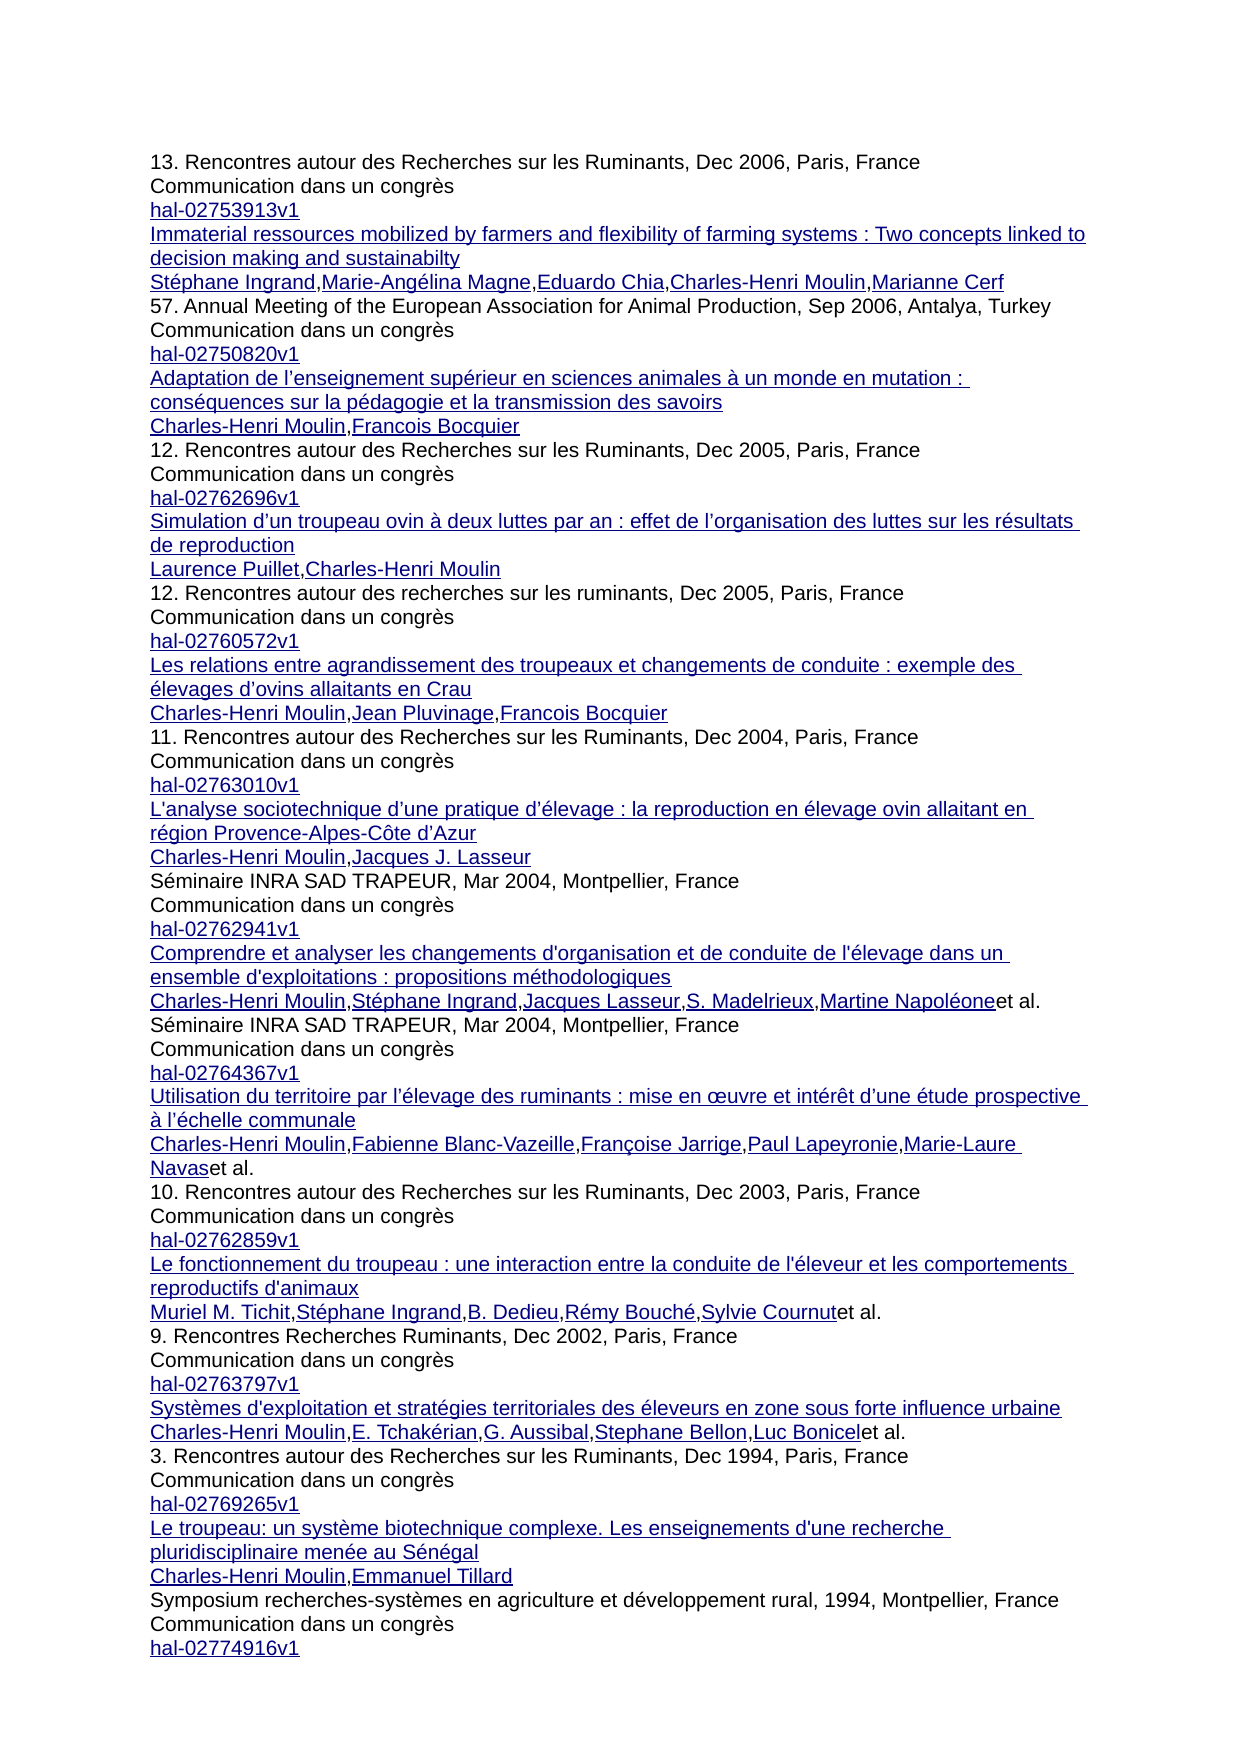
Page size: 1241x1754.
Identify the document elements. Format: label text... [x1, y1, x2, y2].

table_cell 13. Rencontres autour des Recherches sur les Ruminants, Dec 2006, Paris, France Communication dans un congrès hal-02753913v1 [150, 150, 1090, 222]
table_cell Le fonctionnement du troupeau : une interaction entre la conduite de l'éleveur et les comportements reproductifs d'animaux Muriel M. Tichit,Stéphane Ingrand,B. Dedieu,Rémy Bouché,Sylvie Cournutet al. 9. Rencontres Recherches Ruminants, Dec 2002, Paris, France Communication dans un congrès hal-02763797v1 [150, 1252, 1090, 1396]
table_cell Les relations entre agrandissement des troupeaux et changements de conduite : exemple des élevages d’ovins allaitants en Crau Charles-Henri Moulin,Jean Pluvinage,Francois Bocquier 11. Rencontres autour des Recherches sur les Ruminants, Dec 2004, Paris, France Communication dans un congrès hal-02763010v1 [150, 653, 1090, 797]
table_cell L'analyse sociotechnique d’une pratique d’élevage : la reproduction en élevage ovin allaitant en région Provence-Alpes-Côte d’Azur Charles-Henri Moulin,Jacques J. Lasseur Séminaire INRA SAD TRAPEUR, Mar 2004, Montpellier, France Communication dans un congrès hal-02762941v1 [150, 797, 1090, 941]
table_cell Utilisation du territoire par l’élevage des ruminants : mise en œuvre et intérêt d’une étude prospective à l’échelle communale Charles-Henri Moulin,Fabienne Blanc-Vazeille,Françoise Jarrige,Paul Lapeyronie,Marie-Laure Navaset al. 10. Rencontres autour des Recherches sur les Ruminants, Dec 2003, Paris, France Communication dans un congrès hal-02762859v1 [150, 1084, 1090, 1252]
table_cell Comprendre et analyser les changements d'organisation et de conduite de l'élevage dans un ensemble d'exploitations : propositions méthodologiques Charles-Henri Moulin,Stéphane Ingrand,Jacques Lasseur,S. Madelrieux,Martine Napoléoneet al. Séminaire INRA SAD TRAPEUR, Mar 2004, Montpellier, France Communication dans un congrès hal-02764367v1 [150, 941, 1090, 1084]
table_cell Systèmes d'exploitation et stratégies territoriales des éleveurs en zone sous forte influence urbaine Charles-Henri Moulin,E. Tchakérian,G. Aussibal,Stephane Bellon,Luc Bonicelet al. 3. Rencontres autour des Recherches sur les Ruminants, Dec 1994, Paris, France Communication dans un congrès hal-02769265v1 [150, 1396, 1090, 1516]
table_cell Adaptation de l’enseignement supérieur en sciences animales à un monde en mutation : conséquences sur la pédagogie et la transmission des savoirs Charles-Henri Moulin,Francois Bocquier 12. Rencontres autour des Recherches sur les Ruminants, Dec 2005, Paris, France Communication dans un congrès hal-02762696v1 [150, 366, 1090, 509]
table_cell Le troupeau: un système biotechnique complexe. Les enseignements d'une recherche pluridisciplinaire menée au Sénégal Charles-Henri Moulin,Emmanuel Tillard Symposium recherches-systèmes en agriculture et développement rural, 1994, Montpellier, France Communication dans un congrès hal-02774916v1 [150, 1516, 1090, 1659]
table_cell Simulation d’un troupeau ovin à deux luttes par an : effet de l’organisation des luttes sur les résultats de reproduction Laurence Puillet,Charles-Henri Moulin 12. Rencontres autour des recherches sur les ruminants, Dec 2005, Paris, France Communication dans un congrès hal-02760572v1 [150, 509, 1090, 653]
table_cell Immaterial ressources mobilized by farmers and flexibility of farming systems : Two concepts linked to decision making and sustainabilty Stéphane Ingrand,Marie-Angélina Magne,Eduardo Chia,Charles-Henri Moulin,Marianne Cerf 57. Annual Meeting of the European Association for Animal Production, Sep 2006, Antalya, Turkey Communication dans un congrès hal-02750820v1 [150, 222, 1090, 366]
